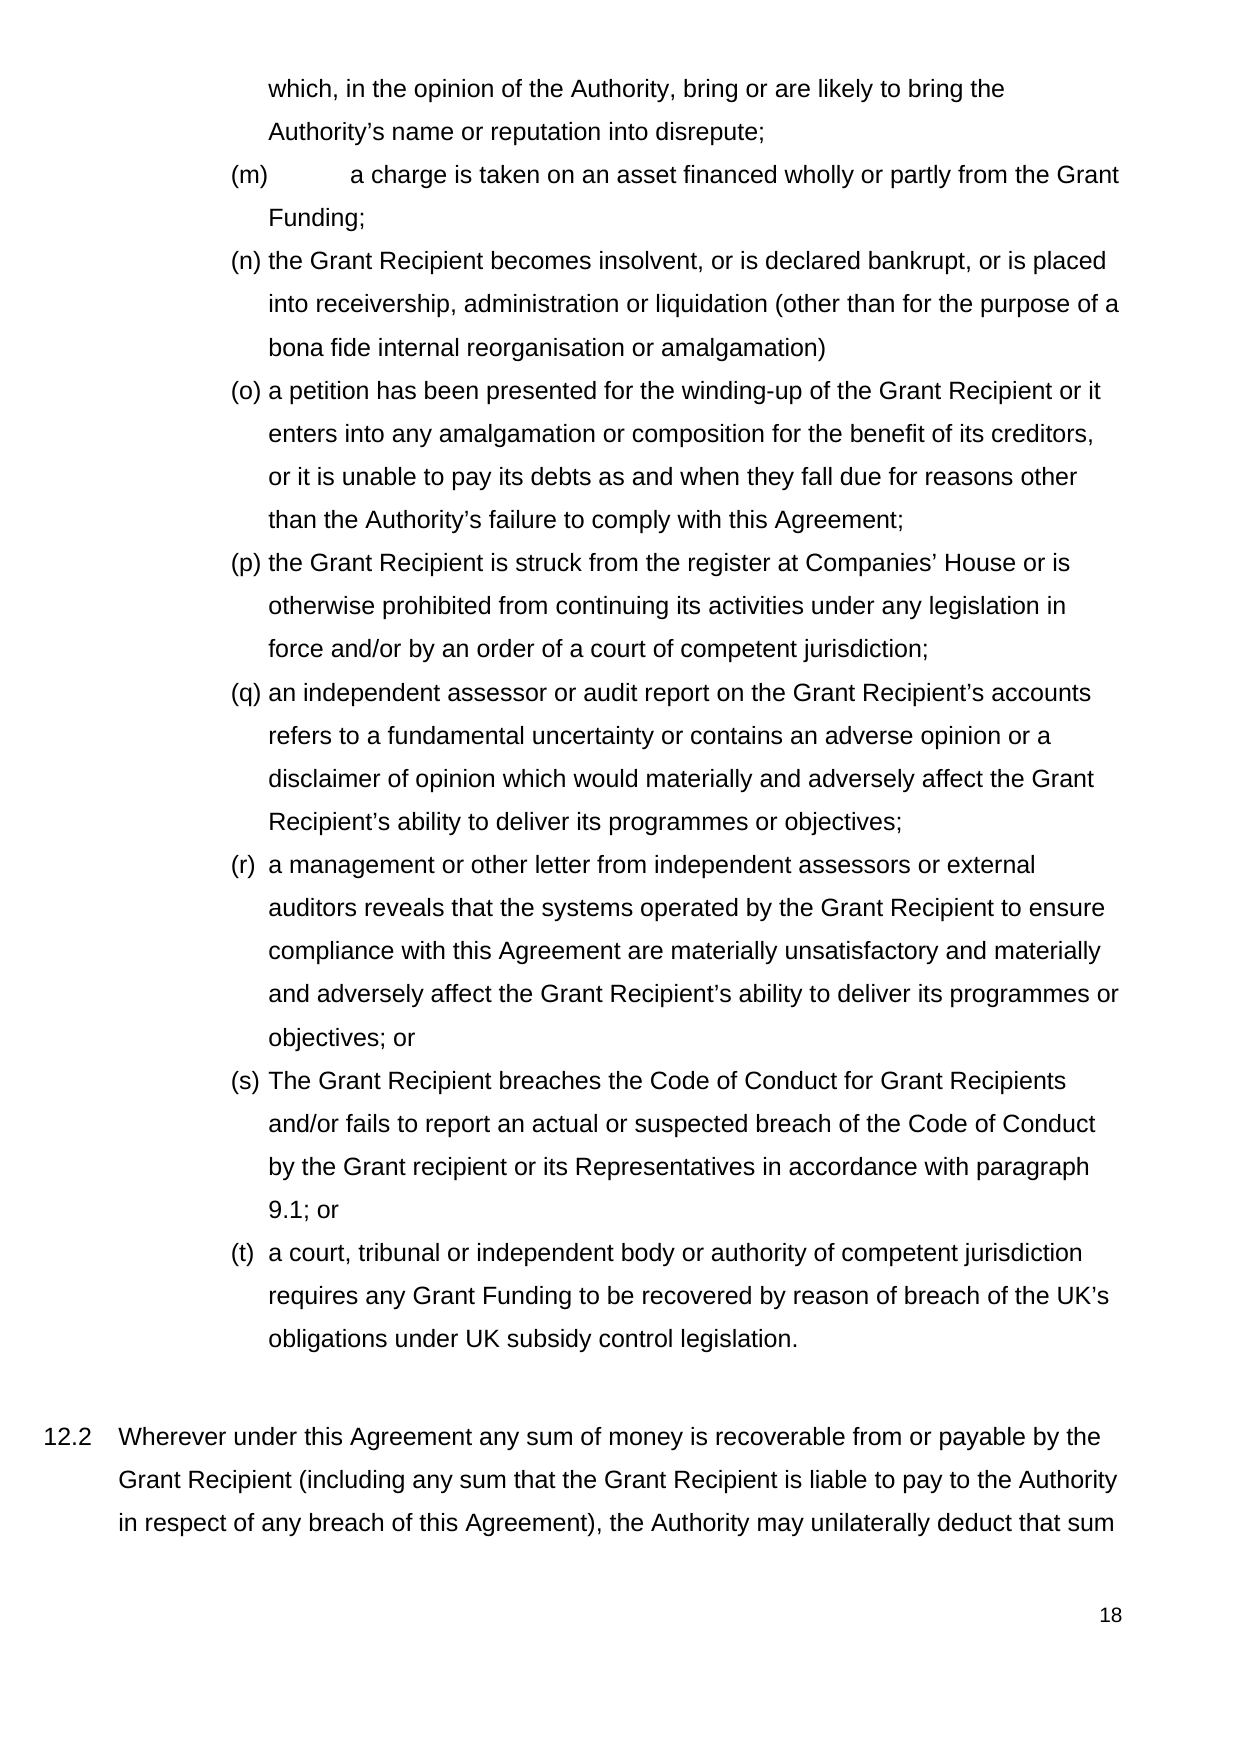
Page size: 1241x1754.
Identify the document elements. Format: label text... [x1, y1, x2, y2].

list a court, tribunal or independent body or authority of competent jurisdiction requires any Grant Funding to be recovered by reason of breach of the UK’s obligations under UK subsidy control legislation. [231, 1238, 1122, 1353]
list a petition has been presented for the winding-up of the Grant Recipient or it enters into any amalgamation or composition for the benefit of its creditors, or it is unable to pay its debts as and when they fall due for reasons other than the Authority’s failure to comply with this Agreement; [231, 376, 1122, 534]
list the Grant Recipient becomes insolvent, or is declared bankrupt, or is placed into receivership, administration or liquidation (other than for the purpose of a bona fide internal reorganisation or amalgamation) [231, 246, 1122, 361]
list an independent assessor or audit report on the Grant Recipient’s accounts refers to a fundamental uncertainty or contains an adverse opinion or a disclaimer of opinion which would materially and adversely affect the Grant Recipient’s ability to deliver its programmes or objectives; [231, 678, 1122, 836]
list which, in the opinion of the Authority, bring or are likely to bring the Authority’s name or reputation into disrepute; [231, 74, 1122, 146]
list a charge is taken on an asset financed wholly or partly from the Grant Funding; [231, 160, 1122, 232]
list Wherever under this Agreement any sum of money is recoverable from or payable by the Grant Recipient (including any sum that the Grant Recipient is liable to pay to the Authority in respect of any breach of this Agreement), the Authority may unilaterally deduct that sum [43, 1421, 1122, 1536]
list a management or other letter from independent assessors or external auditors reveals that the systems operated by the Grant Recipient to ensure compliance with this Agreement are materially unsatisfactory and materially and adversely affect the Grant Recipient’s ability to deliver its programmes or objectives; or [231, 850, 1122, 1051]
list the Grant Recipient is struck from the register at Companies’ House or is otherwise prohibited from continuing its activities under any legislation in force and/or by an order of a court of competent jurisdiction; [231, 548, 1122, 663]
list The Grant Recipient breaches the Code of Conduct for Grant Recipients and/or fails to report an actual or suspected breach of the Code of Conduct by the Grant recipient or its Representatives in accordance with paragraph 9.1; or [231, 1066, 1122, 1224]
